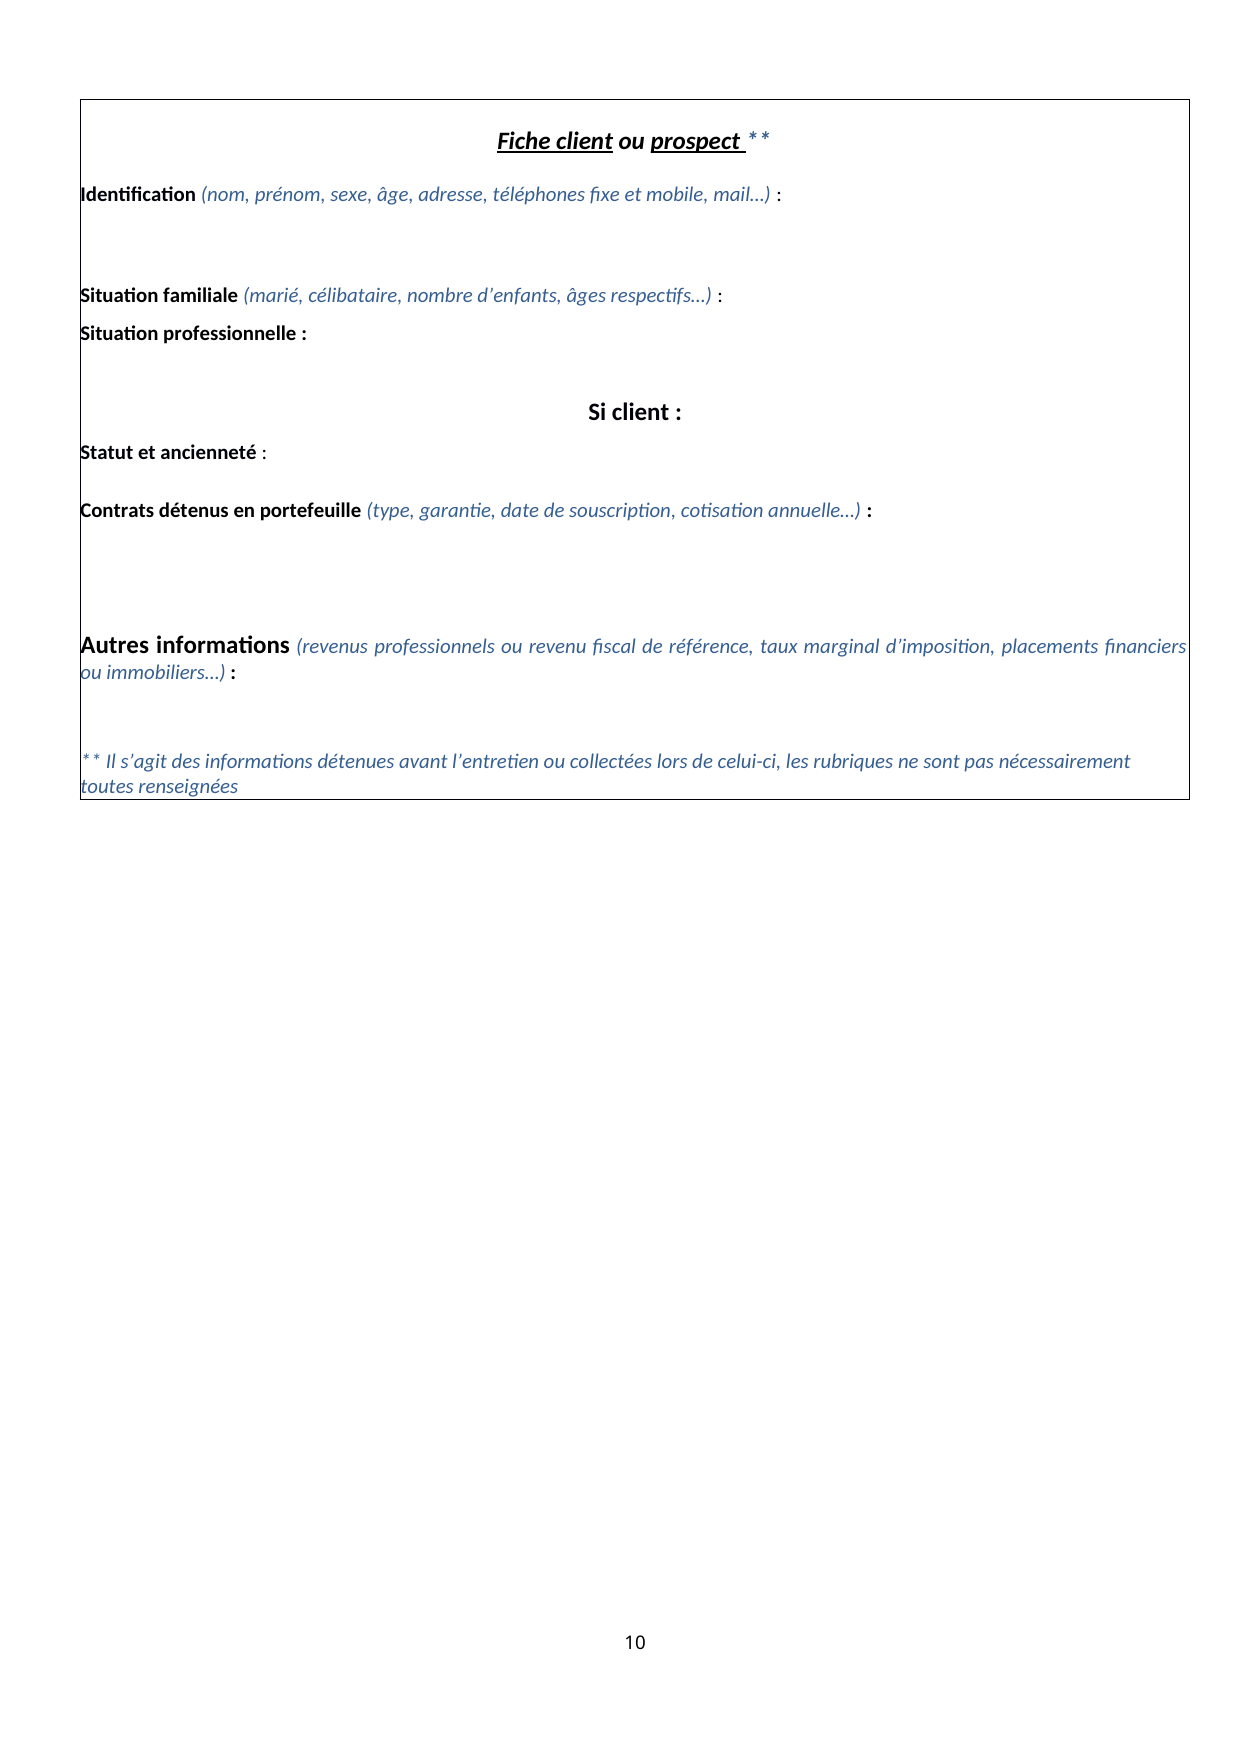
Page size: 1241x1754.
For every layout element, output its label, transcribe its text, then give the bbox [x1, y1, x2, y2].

table_cell Fiche client ou prospect ** Identification (nom, prénom, sexe, âge, adresse, téléphones fixe et mobile, mail…) : Situation familiale (marié, célibataire, nombre d’enfants, âges respectifs…) : Situation professionnelle : Si client : Statut et ancienneté : Contrats détenus en portefeuille (type, garantie, date de souscription, cotisation annuelle…) : Autres informations (revenus professionnels ou revenu fiscal de référence, taux marginal d’imposition, placements financiers ou immobiliers…) : ** Il s’agit des informations détenues avant l’entretien ou collectées lors de celui-ci, les rubriques ne sont pas nécessairement toutes renseignées [81, 100, 1189, 799]
